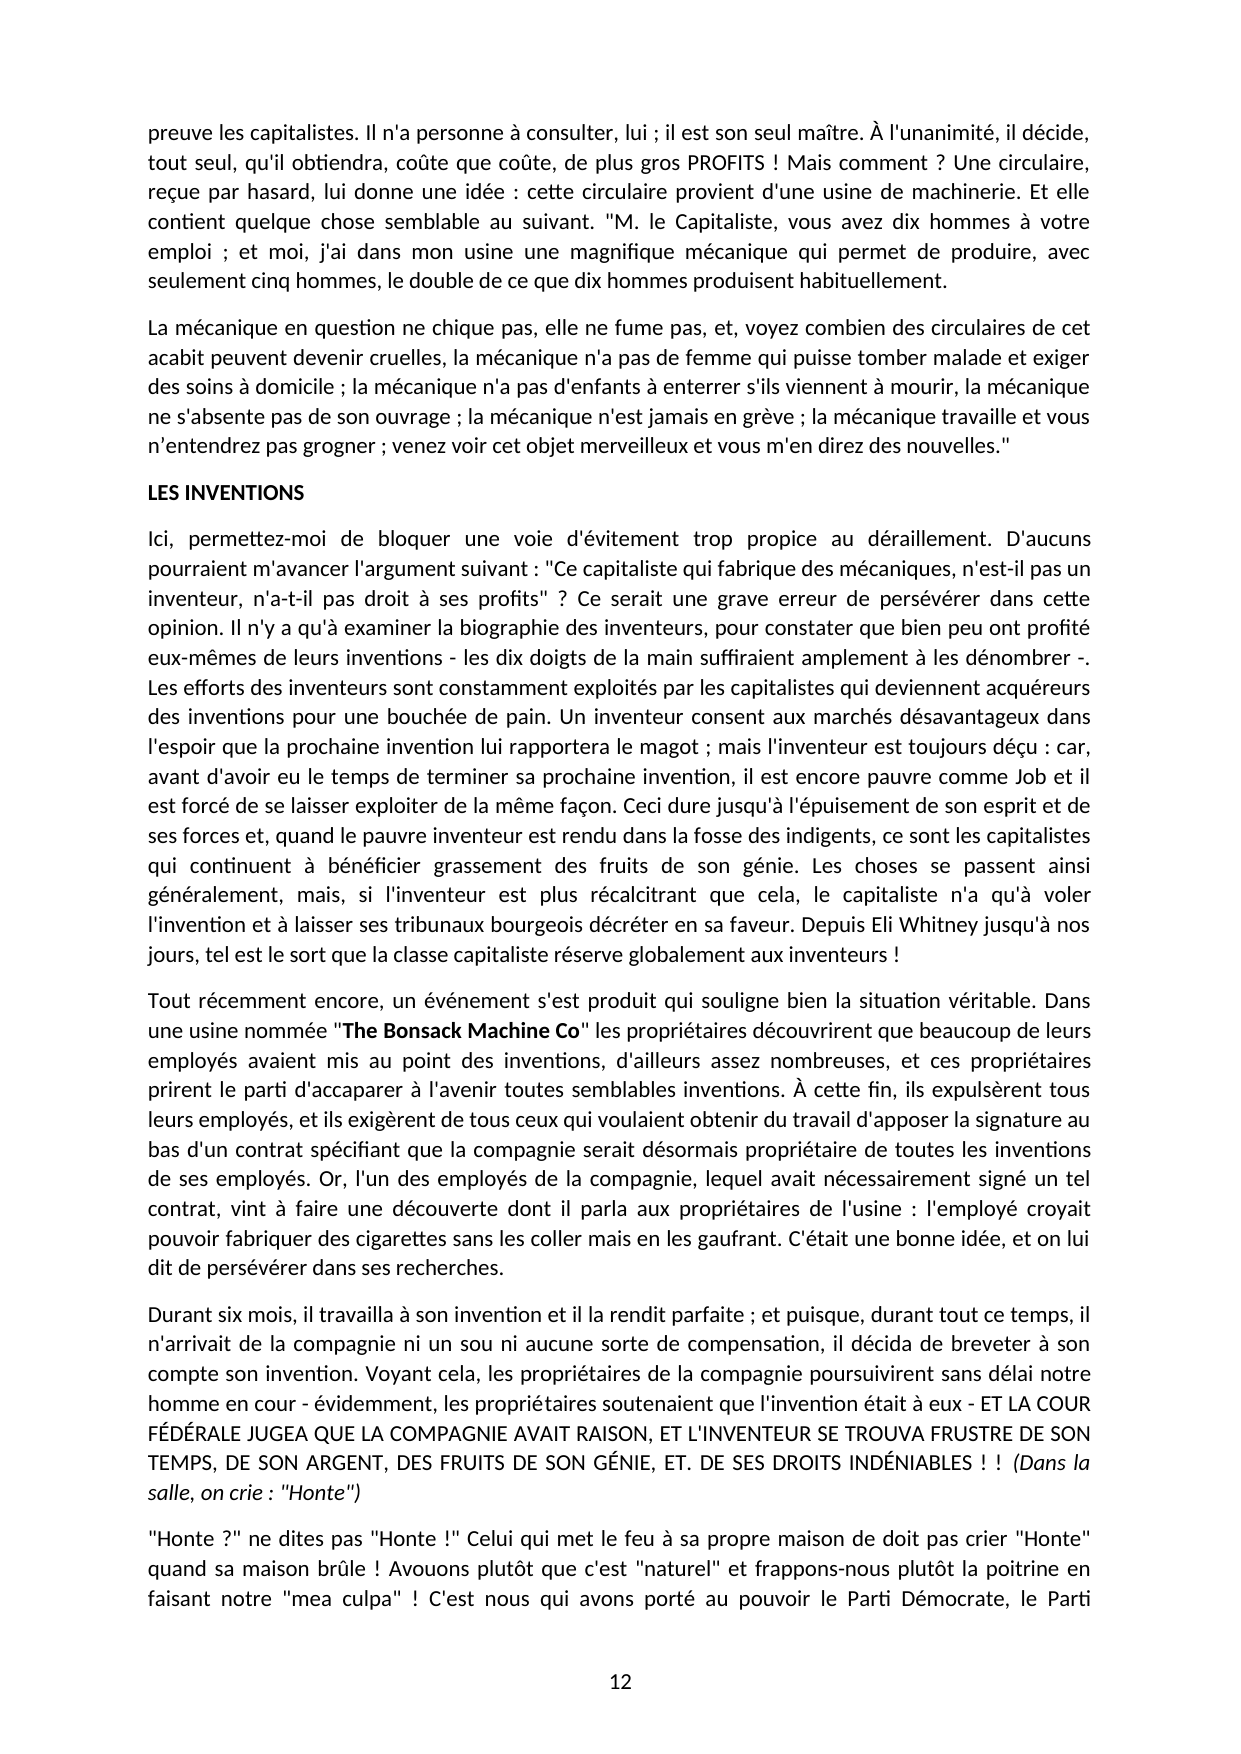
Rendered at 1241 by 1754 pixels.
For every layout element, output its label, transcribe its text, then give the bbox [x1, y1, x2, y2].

text La mécanique en question ne chique pas, elle ne fume pas, et, voyez combien des circulaires de cet acabit peuvent devenir cruelles, la mécanique n'a pas de femme qui puisse tomber malade et exiger des soins à domicile ; la mécanique n'a pas d'enfants à enterrer s'ils viennent à mourir, la mécanique ne s'absente pas de son ouvrage ; la mécanique n'est jamais en grève ; la mécanique travaille et vous n’entendrez pas grogner ; venez voir cet objet merveilleux et vous m'en direz des nouvelles." [148, 313, 1093, 460]
text Tout récemment encore, un événement s'est produit qui souligne bien la situation véritable. Dans une usine nommée "The Bonsack Machine Co" les propriétaires découvrirent que beaucoup de leurs employés avaient mis au point des inventions, d'ailleurs assez nombreuses, et ces propriétaires prirent le parti d'accaparer à l'avenir toutes semblables inventions. À cette fin, ils expulsèrent tous leurs employés, et ils exigèrent de tous ceux qui voulaient obtenir du travail d'apposer la signature au bas d'un contrat spécifiant que la compagnie serait désormais propriétaire de toutes les inventions de ses employés. Or, l'un des employés de la compagnie, lequel avait nécessairement signé un tel contrat, vint à faire une découverte dont il parla aux propriétaires de l'usine : l'employé croyait pouvoir fabriquer des cigarettes sans les coller mais en les gaufrant. C'était une bonne idée, et on lui dit de persévérer dans ses recherches. [148, 986, 1093, 1282]
text Ici, permettez-moi de bloquer une voie d'évitement trop propice au déraillement. D'aucuns pourraient m'avancer l'argument suivant : "Ce capitaliste qui fabrique des mécaniques, n'est-il pas un inventeur, n'a-t-il pas droit à ses profits" ? Ce serait une grave erreur de persévérer dans cette opinion. Il n'y a qu'à examiner la biographie des inventeurs, pour constater que bien peu ont profité eux-mêmes de leurs inventions - les dix doigts de la main suffiraient amplement à les dénombrer -. Les efforts des inventeurs sont constamment exploités par les capitalistes qui deviennent acquéreurs des inventions pour une bouchée de pain. Un inventeur consent aux marchés désavantageux dans l'espoir que la prochaine invention lui rapportera le magot ; mais l'inventeur est toujours déçu : car, avant d'avoir eu le temps de terminer sa prochaine invention, il est encore pauvre comme Job et il est forcé de se laisser exploiter de la même façon. Ceci dure jusqu'à l'épuisement de son esprit et de ses forces et, quand le pauvre inventeur est rendu dans la fosse des indigents, ce sont les capitalistes qui continuent à bénéficier grassement des fruits de son génie. Les choses se passent ainsi généralement, mais, si l'inventeur est plus récalcitrant que cela, le capitaliste n'a qu'à voler l'invention et à laisser ses tribunaux bourgeois décréter en sa faveur. Depuis Eli Whitney jusqu'à nos jours, tel est le sort que la classe capitaliste réserve globalement aux inventeurs ! [148, 524, 1093, 968]
text "Honte ?" ne dites pas "Honte !" Celui qui met le feu à sa propre maison de doit pas crier "Honte" quand sa maison brûle ! Avouons plutôt que c'est "naturel" et frappons-nous plutôt la poitrine en faisant notre "mea culpa" ! C'est nous qui avons porté au pouvoir le Parti Démocrate, le Parti [148, 1524, 1093, 1612]
text Durant six mois, il travailla à son invention et il la rendit parfaite ; et puisque, durant tout ce temps, il n'arrivait de la compagnie ni un sou ni aucune sorte de compensation, il décida de breveter à son compte son invention. Voyant cela, les propriétaires de la compagnie poursuivirent sans délai notre homme en cour - évidemment, les proprié­taires soutenaient que l'invention était à eux - ET LA COUR FÉDÉRALE JUGEA QUE LA COMPAGNIE AVAIT RAISON, ET L'INVENTEUR SE TROUVA FRUSTRE DE SON TEMPS, DE SON ARGENT, DES FRUITS DE SON GÉNIE, ET. DE SES DROITS INDÉNIABLES ! ! (Dans la salle, on crie : "Honte") [148, 1300, 1093, 1506]
text preuve les capitalistes. Il n'a personne à consulter, lui ; il est son seul maître. À l'unanimité, il décide, tout seul, qu'il obtiendra, coûte que coûte, de plus gros PROFITS ! Mais comment ? Une circulaire, reçue par hasard, lui donne une idée : cette circulaire provient d'une usine de machinerie. Et elle contient quelque chose semblable au suivant. "M. le Capitaliste, vous avez dix hommes à votre emploi ; et moi, j'ai dans mon usine une magnifique mécanique qui permet de produire, avec seulement cinq hommes, le double de ce que dix hommes produisent habituellement. [148, 118, 1093, 294]
text LES INVENTIONS [148, 478, 1093, 506]
